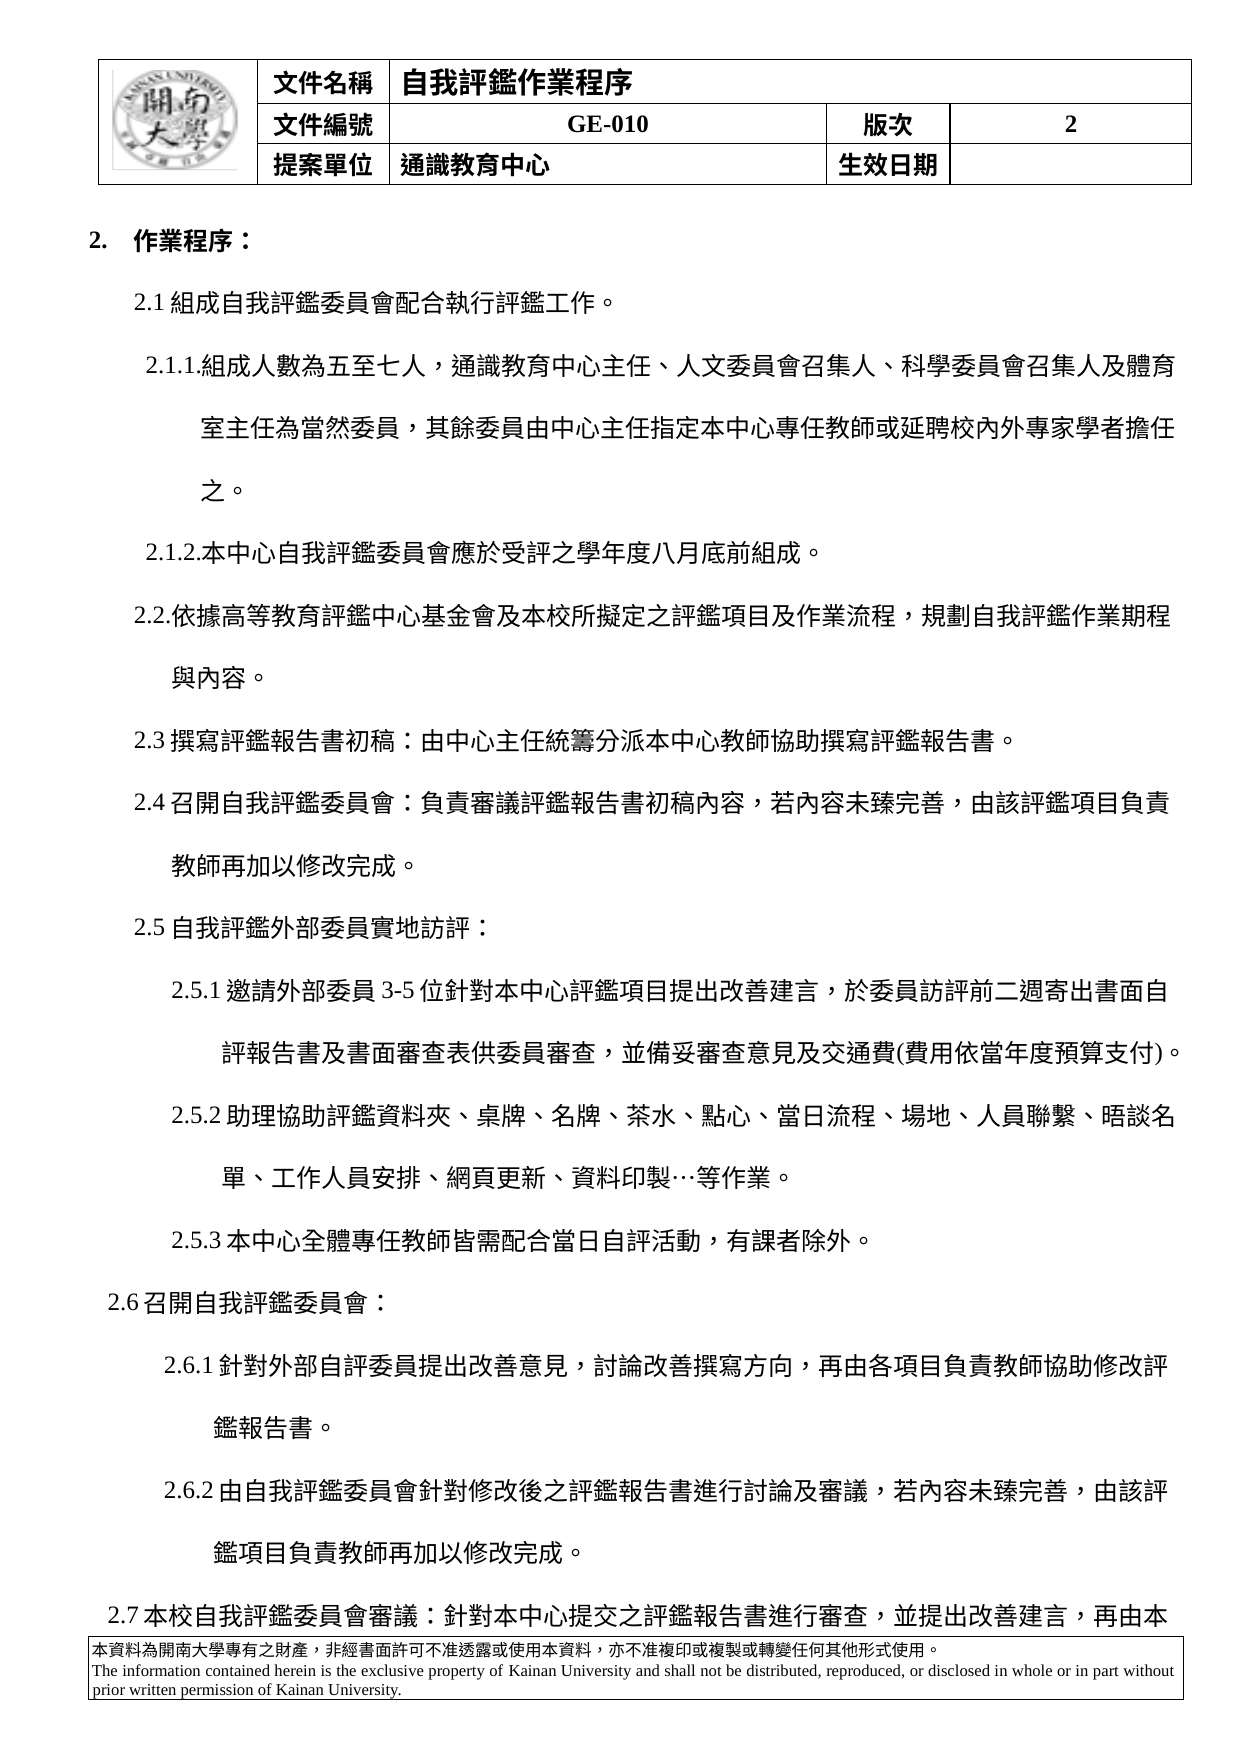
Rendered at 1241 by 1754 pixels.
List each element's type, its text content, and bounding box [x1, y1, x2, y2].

text 2.6召開自我評鑑委員會： [89, 1260, 1181, 1323]
text 2.6.2由自我評鑑委員會針對修改後之評鑑報告書進行討論及審議，若內容未臻完善，由該評鑑項目負責教師再加以修改完成。 [164, 1448, 1181, 1573]
text 2.2.依據高等教育評鑑中心基金會及本校所擬定之評鑑項目及作業流程，規劃自我評鑑作業期程與內容。 [133, 573, 1181, 698]
text 2.5.1邀請外部委員3-5位針對本中心評鑑項目提出改善建言，於委員訪評前二週寄出書面自評報告書及書面審查表供委員審查，並備妥審查意見及交通費(費用依當年度預算支付)。 [171, 948, 1181, 1073]
text 2.4召開自我評鑑委員會：負責審議評鑑報告書初稿內容，若內容未臻完善，由該評鑑項目負責教師再加以修改完成。 [133, 760, 1181, 885]
text 2.7本校自我評鑑委員會審議：針對本中心提交之評鑑報告書進行審查，並提出改善建言，再由本 [89, 1573, 1181, 1635]
text 2.1.2.本中心自我評鑑委員會應於受評之學年度八月底前組成。 [145, 510, 1181, 573]
text 2.5.3本中心全體專任教師皆需配合當日自評活動，有課者除外。 [171, 1198, 1181, 1260]
text 2.1組成自我評鑑委員會配合執行評鑑工作。 [133, 260, 1181, 323]
text 2.5自我評鑑外部委員實地訪評： [133, 885, 1181, 948]
text 2.6.1針對外部自評委員提出改善意見，討論改善撰寫方向，再由各項目負責教師協助修改評鑑報告書。 [164, 1323, 1181, 1448]
text 2.3撰寫評鑑報告書初稿：由中心主任統籌分派本中心教師協助撰寫評鑑報告書。 [133, 698, 1181, 760]
list 作業程序： [89, 198, 1181, 260]
text 2.5.2助理協助評鑑資料夾、桌牌、名牌、茶水、點心、當日流程、場地、人員聯繫、晤談名單、工作人員安排、網頁更新、資料印製…等作業。 [171, 1073, 1181, 1198]
text 2.1.1.組成人數為五至七人，通識教育中心主任、人文委員會召集人、科學委員會召集人及體育室主任為當然委員，其餘委員由中心主任指定本中心專任教師或延聘校內外專家學者擔任之。 [145, 323, 1181, 510]
